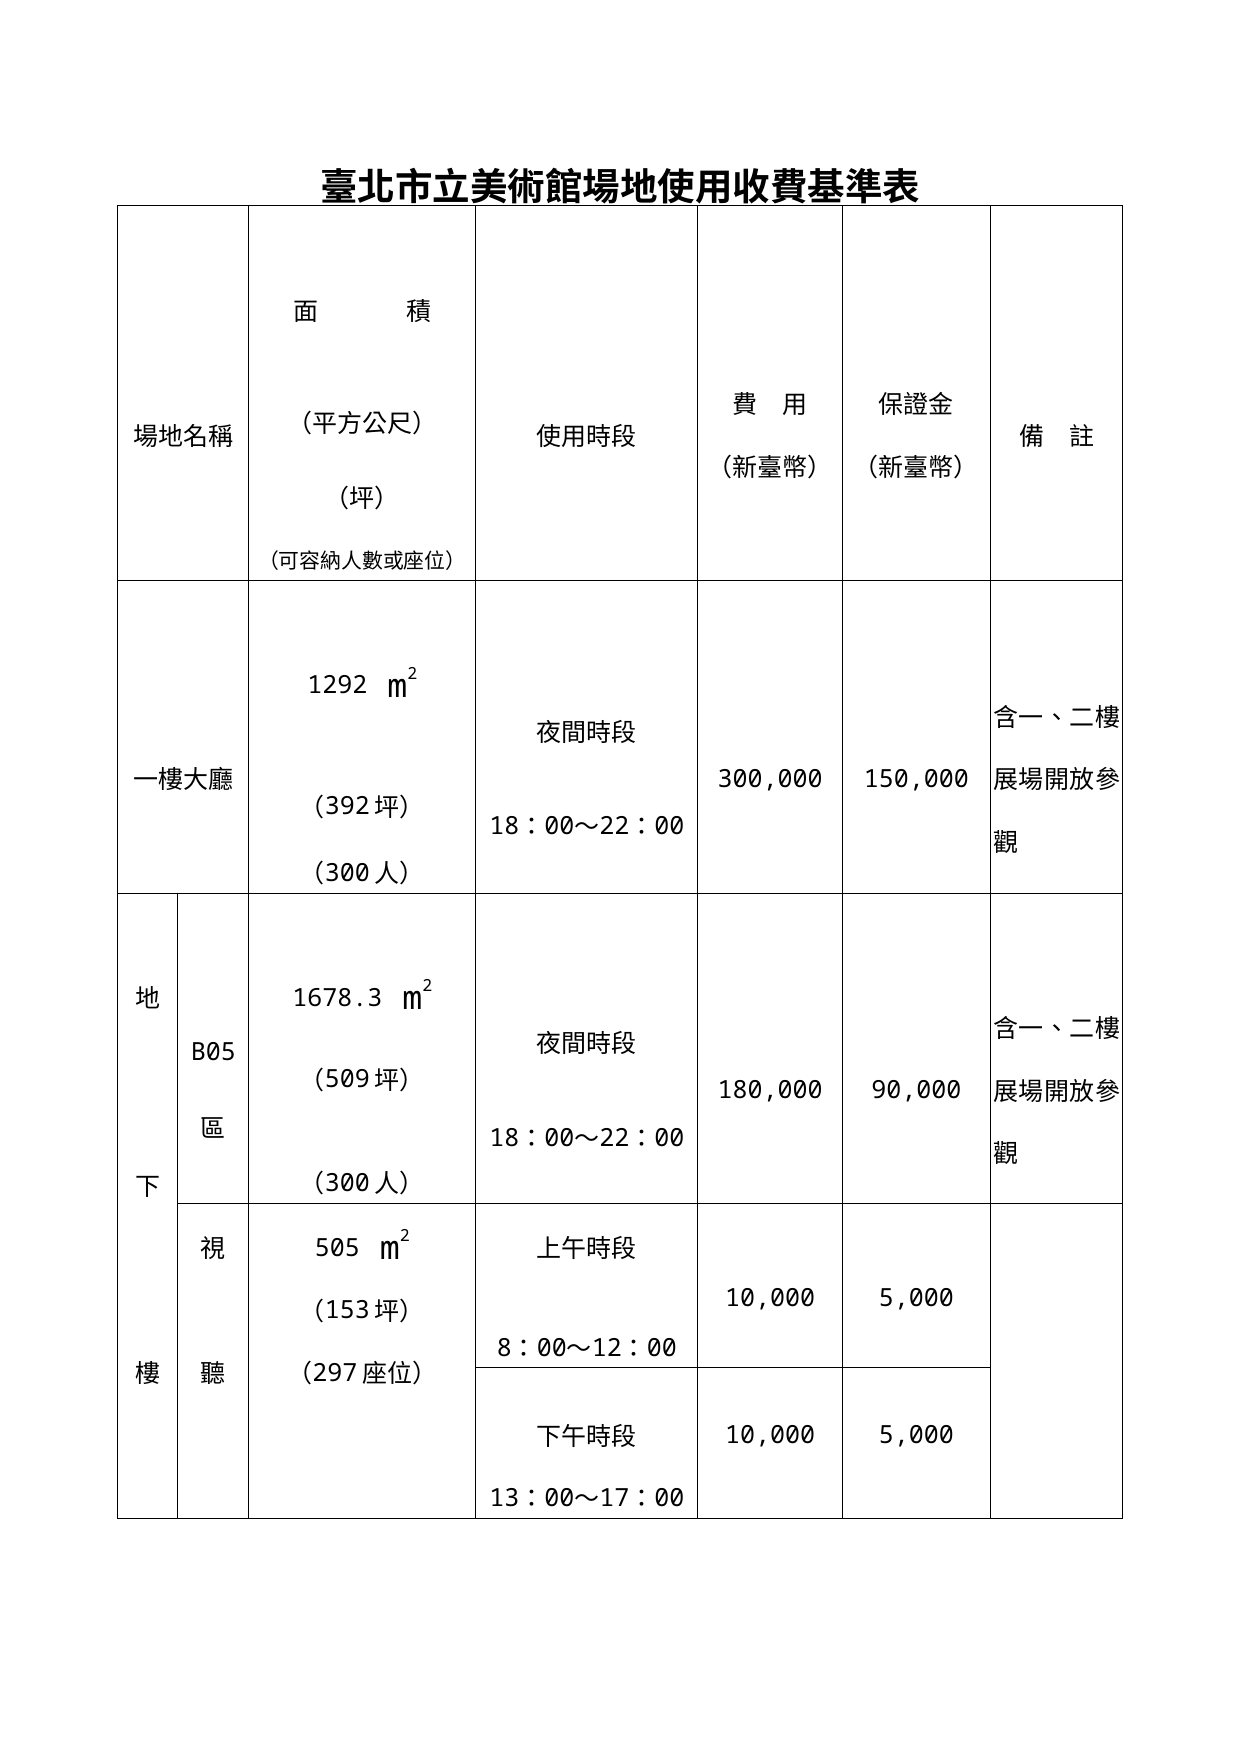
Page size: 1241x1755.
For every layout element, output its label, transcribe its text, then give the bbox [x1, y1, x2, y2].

table_cell 視 聽 室 [178, 1204, 248, 1517]
table_cell 地 下 樓 [118, 894, 177, 1517]
table_cell 上午時段 8：00〜12：00 [476, 1204, 697, 1367]
table_cell 1292 m2 （392坪） （300人） [249, 581, 475, 892]
table_cell B05 區 [178, 894, 248, 1202]
table_header 備 註 [991, 206, 1122, 580]
table_header 使用時段 [476, 206, 697, 580]
table_cell 150,000 [843, 581, 990, 892]
table_header 費 用 （新臺幣） [698, 206, 842, 580]
table_cell 含一、二樓展場開放參觀 [991, 581, 1122, 892]
table_cell 5,000 [843, 1368, 990, 1517]
table_cell 90,000 [843, 894, 990, 1202]
text 臺北市立美術館場地使用收費基準表 [187, 142, 1053, 205]
table_cell 5,000 [843, 1204, 990, 1367]
table_cell 含一、二樓展場開放參觀 [991, 894, 1122, 1202]
table_cell 10,000 [698, 1204, 842, 1367]
table_cell 夜間時段 18：00〜22：00 [476, 581, 697, 892]
table_cell 180,000 [698, 894, 842, 1202]
table_cell 1678.3 m2 （509坪） （300人） [249, 894, 475, 1202]
table_header 面 積 （平方公尺） （坪） （可容納人數或座位） [249, 206, 475, 580]
table_cell 505 m2 （153坪） （297座位） [249, 1204, 475, 1517]
table_cell 10,000 [698, 1368, 842, 1517]
table_cell [991, 1204, 1122, 1517]
table_header 場地名稱 [118, 206, 248, 580]
table_cell 夜間時段 18：00〜22：00 [476, 894, 697, 1202]
table_header 保證金 （新臺幣） [843, 206, 990, 580]
table_cell 下午時段 13：00〜17：00 [476, 1368, 697, 1517]
table_cell 一樓大廳 [118, 581, 248, 892]
table_cell 300,000 [698, 581, 842, 892]
